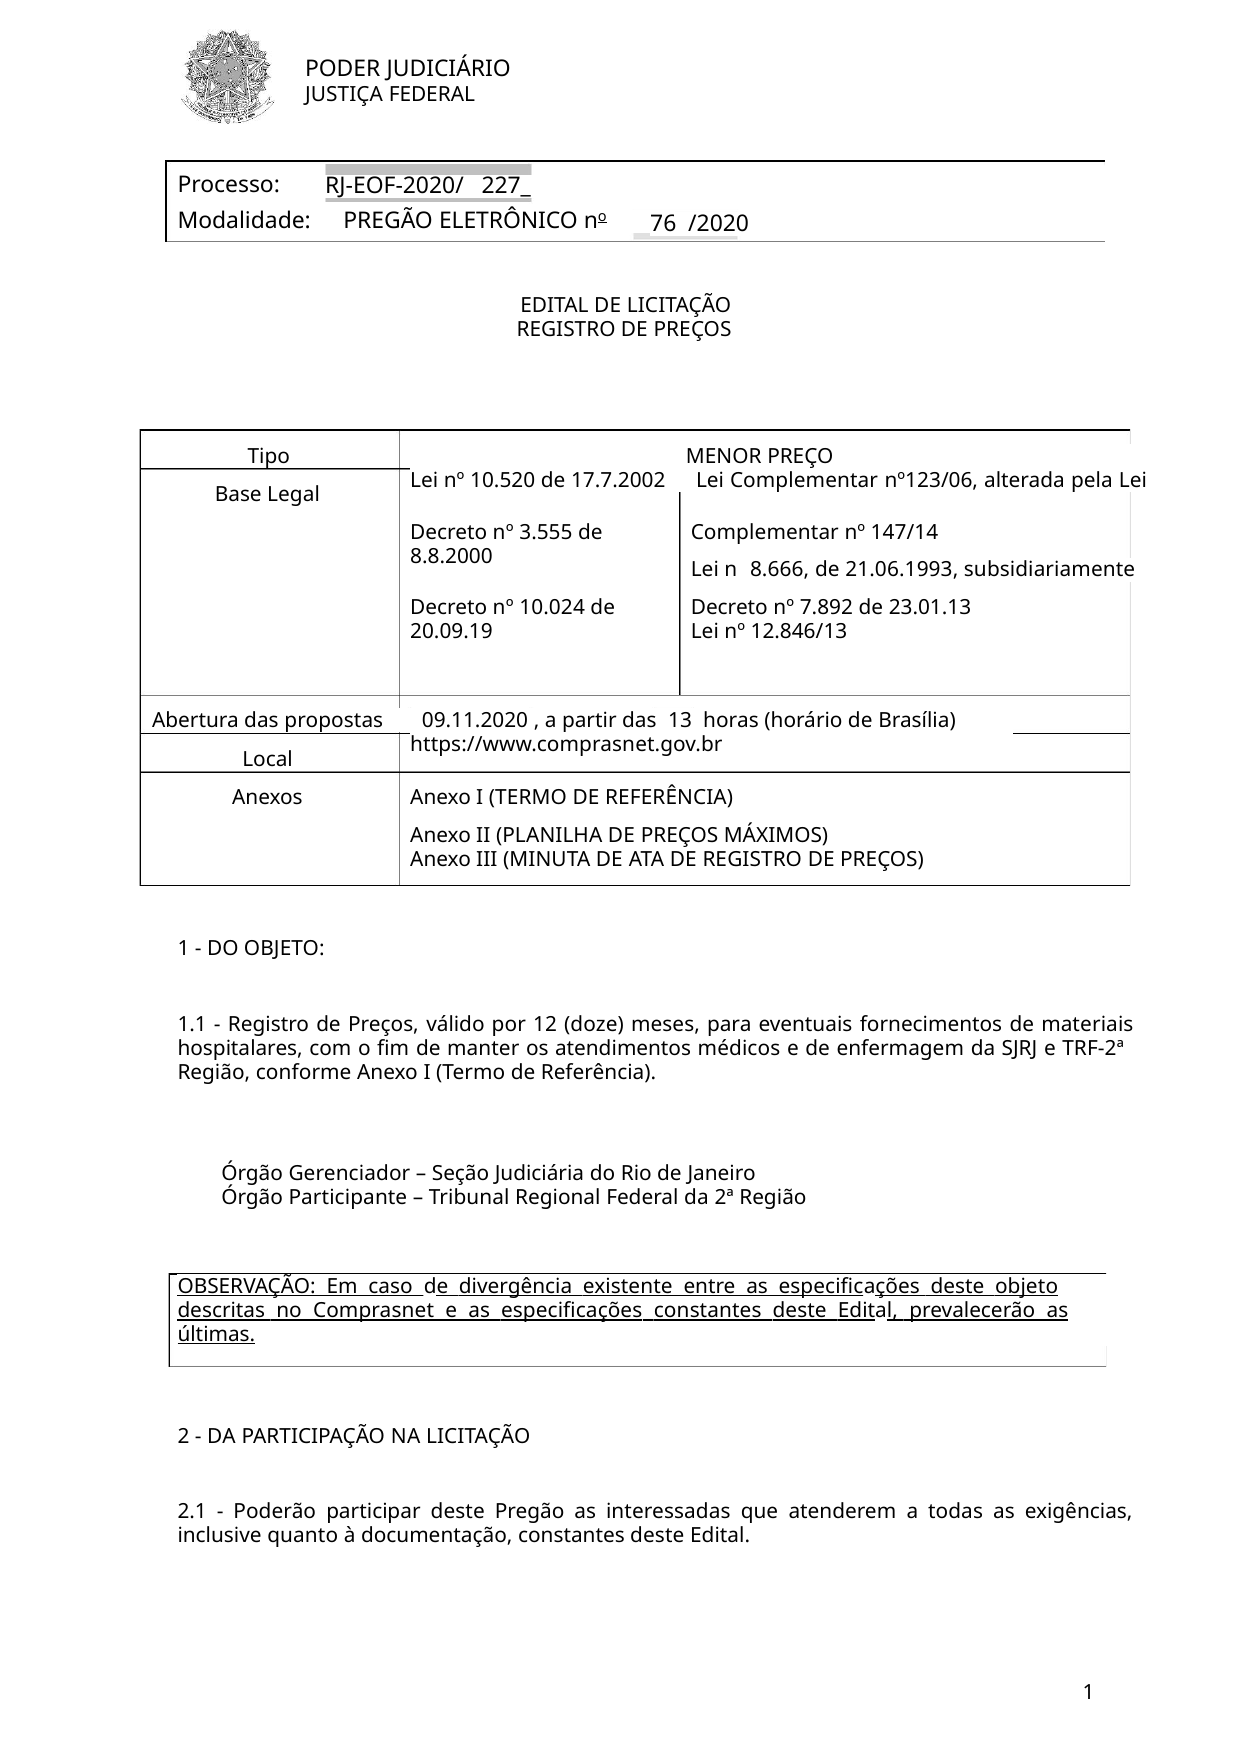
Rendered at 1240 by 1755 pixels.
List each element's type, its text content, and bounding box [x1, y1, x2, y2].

text Anexo III (MINUTA DE ATA DE REGISTRO DE PREÇOS) [410, 847, 1037, 871]
text Tipo [247, 444, 323, 468]
text MENOR PREÇO [686, 444, 1225, 468]
text Órgão Gerenciador – Seção Judiciária do Rio de Janeiro [221, 1162, 906, 1186]
text Anexo II (PLANILHA DE PREÇOS MÁXIMOS) [410, 823, 1037, 847]
text Local [242, 747, 327, 771]
text Lei nº 12.846/13 [691, 619, 1003, 643]
text Lei n 8.666, de 21.06.1993, subsidiariamente [691, 558, 1179, 582]
text REGISTRO DE PREÇOS [516, 317, 789, 341]
text hospitalares, com o fim de manter os atendimentos médicos e de enfermagem da SJRJ e TRF-2ª [177, 1036, 1230, 1060]
text Processo: [177, 180, 300, 196]
text 2.1 - Poderão participar deste Pregão as interessadas que atenderem a todas as exigências, [177, 1499, 1230, 1523]
text EDITAL DE LICITAÇÃO [520, 293, 789, 317]
text 1 [1082, 1688, 1124, 1702]
text PODER JUDICIÁRIO [305, 55, 531, 82]
text JUSTIÇA FEDERAL [305, 82, 531, 106]
text 8.8.2000 [410, 544, 626, 568]
text Decreto nº 10.024 de [410, 595, 638, 619]
text Abertura das propostas [152, 708, 410, 732]
text 76 /2020 [650, 212, 771, 236]
text Lei nº 10.520 de 17.7.2002 Lei Complementar nº123/06, alterada pela Lei [410, 468, 1225, 492]
text descritas no Comprasnet e as especificações constantes deste Edital, prevalecerão as [177, 1298, 1230, 1322]
text Decreto nº 7.892 de 23.01.13 [691, 595, 1003, 619]
text Região, conforme Anexo I (Termo de Referência). [177, 1060, 1230, 1084]
text 20.09.19 [410, 619, 638, 643]
text Modalidade: PREGÃO ELETRÔNICO no [177, 210, 675, 233]
text Órgão Participante – Tribunal Regional Federal da 2ª Região [221, 1186, 906, 1209]
text https://www.comprasnet.gov.br [410, 733, 1013, 757]
text 1 - DO OBJETO: [177, 937, 368, 961]
text Complementar nº 147/14 [691, 520, 956, 544]
text 1.1 - Registro de Preços, válido por 12 (doze) meses, para eventuais fornecimentos de materiais [177, 1012, 1230, 1036]
text o [736, 554, 763, 558]
text inclusive quanto à documentação, constantes deste Edital. [177, 1523, 1230, 1547]
text Anexo I (TERMO DE REFERÊNCIA) [410, 786, 806, 809]
text últimas. [177, 1322, 1230, 1346]
text Decreto nº 3.555 de [410, 520, 626, 544]
text RJ-EOF-2020/ 227_ [325, 175, 565, 198]
text Anexos [232, 786, 338, 809]
text 09.11.2020 , a partir das 13 horas (horário de Brasília) [422, 708, 1013, 733]
text OBSERVAÇÃO: Em caso de divergência existente entre as especificações deste objeto [177, 1274, 1230, 1298]
text Base Legal [214, 483, 356, 507]
text 2 - DA PARTICIPAÇÃO NA LICITAÇÃO [177, 1424, 613, 1448]
